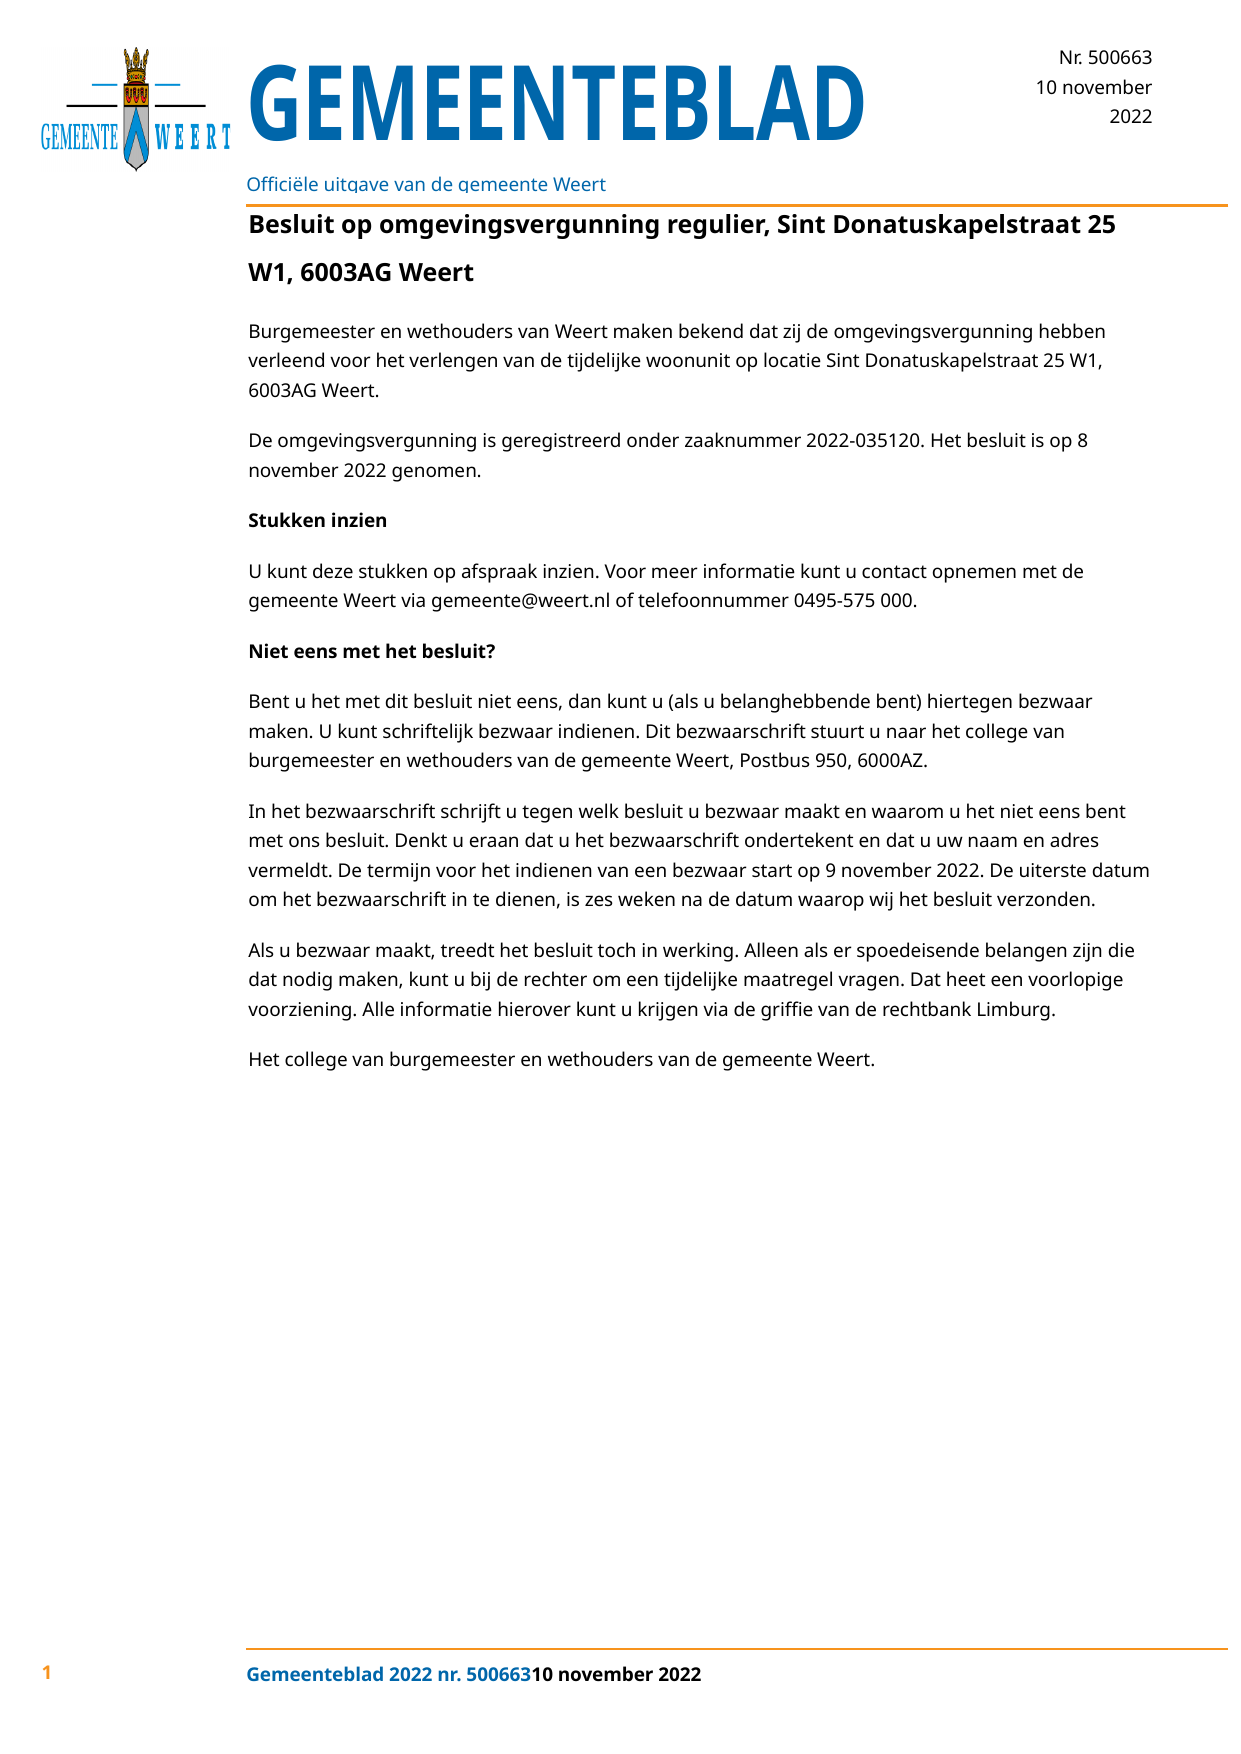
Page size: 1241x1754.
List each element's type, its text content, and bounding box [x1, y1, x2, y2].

text Niet eens met het besluit? [248, 638, 1152, 664]
text In het bezwaarschrift schrijft u tegen welk besluit u bezwaar maakt en waarom u het niet eens bent met ons besluit. Denkt u eraan dat u het bezwaarschrift ondertekent en dat u uw naam en adres vermeldt. De termijn voor het indienen van een bezwaar start op 9 november 2022. De uiterste datum om het bezwaarschrift in te dienen, is zes weken na de datum waarop wij het besluit verzonden. [248, 798, 1152, 912]
text Als u bezwaar maakt, treedt het besluit toch in werking. Alleen als er spoedeisende belangen zijn die dat nodig maken, kunt u bij de rechter om een tijdelijke maatregel vragen. Dat heet een voorlopige voorziening. Alle informatie hierover kunt u krijgen via de griffie van de rechtbank Limburg. [248, 937, 1152, 1022]
text Stukken inzien [248, 507, 1152, 533]
text De omgevingsvergunning is geregistreerd onder zaaknummer 2022-035120. Het besluit is op 8 november 2022 genomen. [248, 427, 1152, 483]
text Bent u het met dit besluit niet eens, dan kunt u (als u belanghebbende bent) hiertegen bezwaar maken. U kunt schriftelijk bezwaar indienen. Dit bezwaarschrift stuurt u naar het college van burgemeester en wethouders van de gemeente Weert, Postbus 950, 6000AZ. [248, 688, 1152, 773]
text U kunt deze stukken op afspraak inzien. Voor meer informatie kunt u contact opnemen met de gemeente Weert via gemeente@weert.nl of telefoonnummer 0495-575 000. [248, 558, 1152, 613]
text Besluit op omgevingsvergunning regulier, Sint Donatuskapelstraat 25 W1, 6003AG Weert [248, 207, 1152, 288]
picture [41, 47, 231, 172]
text Het college van burgemeester en wethouders van de gemeente Weert. [248, 1047, 1152, 1072]
text Burgemeester en wethouders van Weert maken bekend dat zij de omgevingsvergunning hebben verleend voor het verlengen van de tijdelijke woonunit op locatie Sint Donatuskapelstraat 25 W1, 6003AG Weert. [248, 318, 1152, 403]
